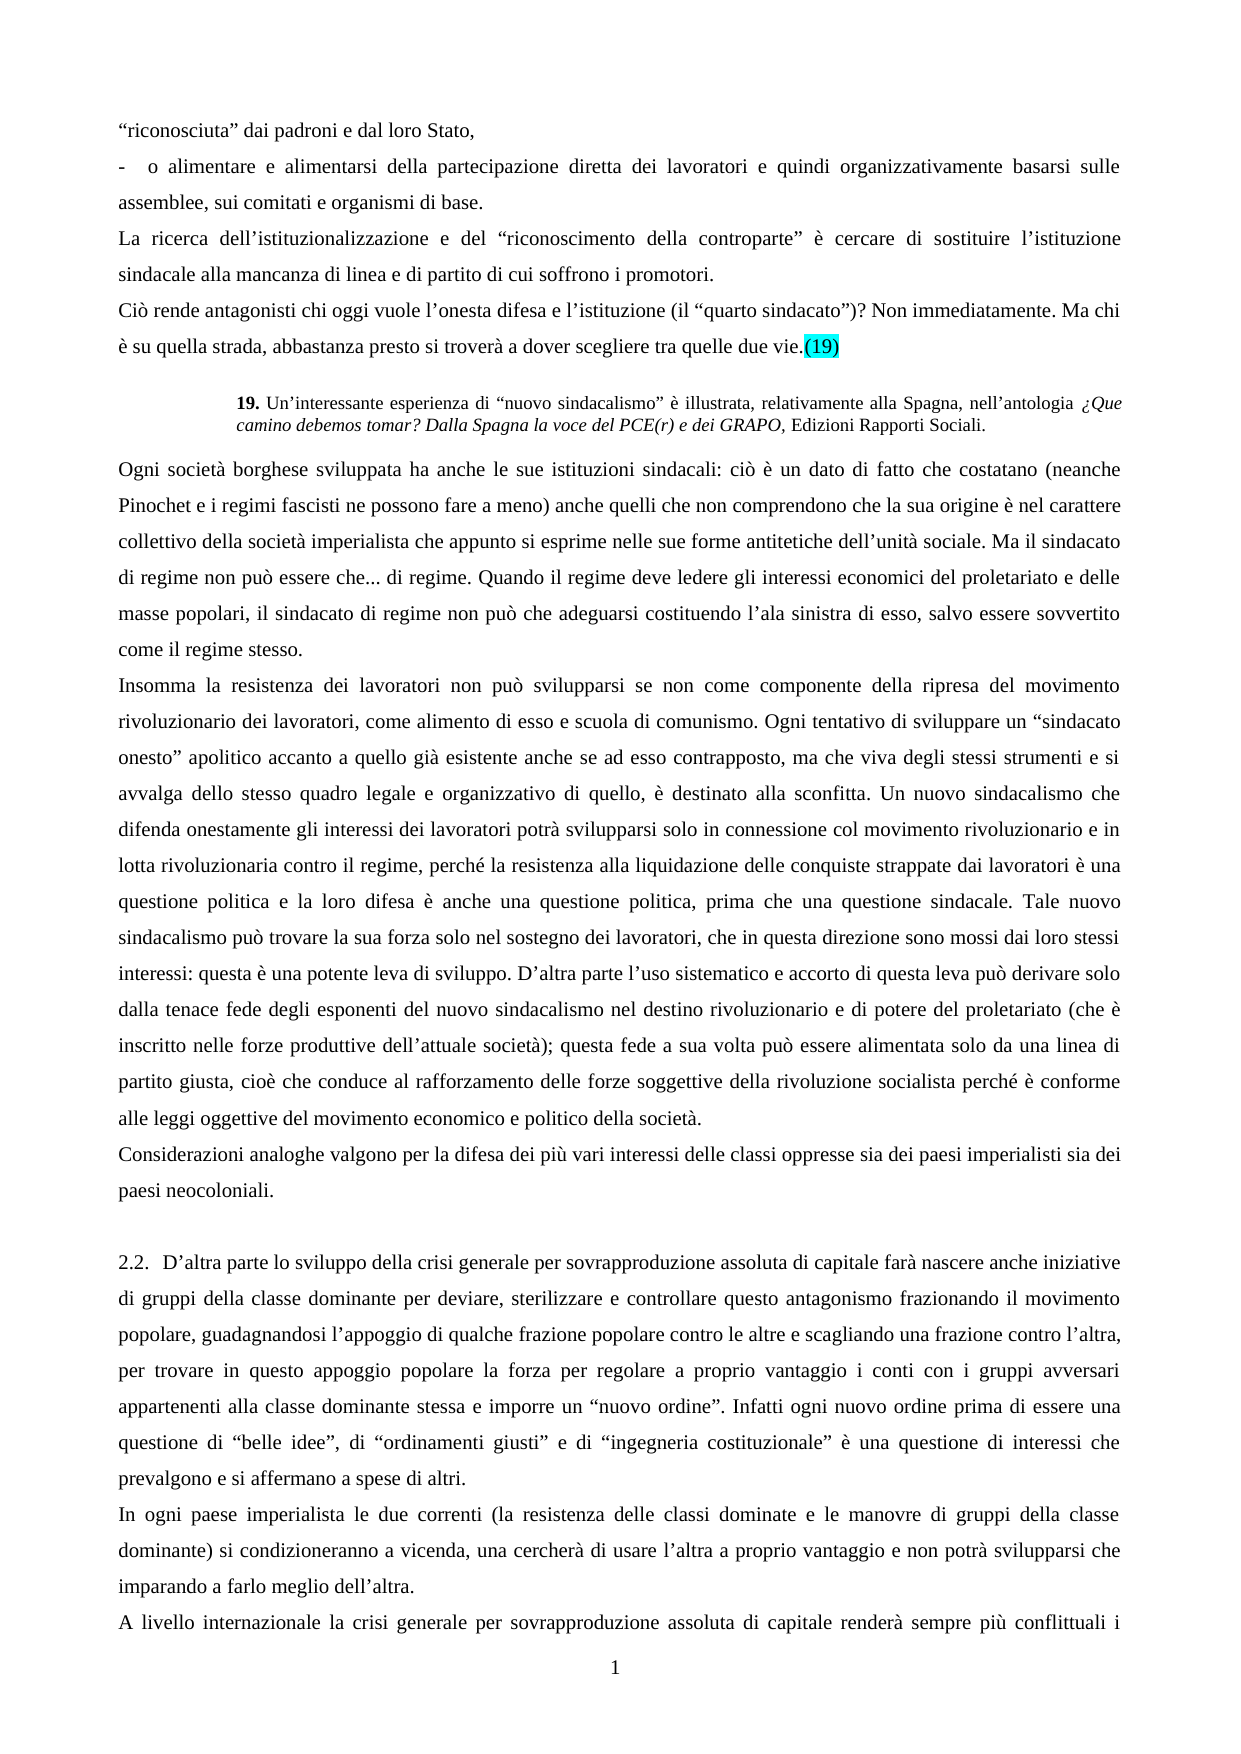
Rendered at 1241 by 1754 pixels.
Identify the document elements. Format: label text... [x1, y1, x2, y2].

text Ogni società borghese sviluppata ha anche le sue istituzioni sindacali: ciò è un dato di fatto che costatano (neanche Pinochet e i regimi fascisti ne possono fare a meno) anche quelli che non comprendono che la sua origine è nel carattere collettivo della società imperialista che appunto si esprime nelle sue forme antitetiche dell’unità sociale. Ma il sindacato di regime non può essere che... di regime. Quando il regime deve ledere gli interessi economici del proletariato e delle masse popolari, il sindacato di regime non può che adeguarsi costituendo l’ala sinistra di esso, salvo essere sovvertito come il regime stesso. [118, 457, 1122, 661]
text 19. Un’interessante esperienza di “nuovo sindacalismo” è illustrata, relativamente alla Spagna, nell’antologia ¿Que camino debemos tomar? Dalla Spagna la voce del PCE(r) e dei GRAPO, Edizioni Rapporti Sociali. [236, 392, 1122, 435]
text Ciò rende antagonisti chi oggi vuole l’onesta difesa e l’istituzione (il “quarto sindacato”)? Non immediatamente. Ma chi è su quella strada, abbastanza presto si troverà a dover scegliere tra quelle due vie.(19) [118, 298, 1122, 358]
text In ogni paese imperialista le due correnti (la resistenza delle classi dominate e le manovre di gruppi della classe dominante) si condizioneranno a vicenda, una cercherà di usare l’altra a proprio vantaggio e non potrà svilupparsi che imparando a farlo meglio dell’altra. [118, 1502, 1122, 1598]
text Insomma la resistenza dei lavoratori non può svilupparsi se non come componente della ripresa del movimento rivoluzionario dei lavoratori, come alimento di esso e scuola di comunismo. Ogni tentativo di sviluppare un “sindacato onesto” apolitico accanto a quello già esistente anche se ad esso contrapposto, ma che viva degli stessi strumenti e si avvalga dello stesso quadro legale e organizzativo di quello, è destinato alla sconfitta. Un nuovo sindacalismo che difenda onestamente gli interessi dei lavoratori potrà svilupparsi solo in connessione col movimento rivoluzionario e in lotta rivoluzionaria contro il regime, perché la resistenza alla liquidazione delle conquiste strappate dai lavoratori è una questione politica e la loro difesa è anche una questione politica, prima che una questione sindacale. Tale nuovo sindacalismo può trovare la sua forza solo nel sostegno dei lavoratori, che in questa direzione sono mossi dai loro stessi interessi: questa è una potente leva di sviluppo. D’altra parte l’uso sistematico e accorto di questa leva può derivare solo dalla tenace fede degli esponenti del nuovo sindacalismo nel destino rivoluzionario e di potere del proletariato (che è inscritto nelle forze produttive dell’attuale società); questa fede a sua volta può essere alimentata solo da una linea di partito giusta, cioè che conduce al rafforzamento delle forze soggettive della rivoluzione socialista perché è conforme alle leggi oggettive del movimento economico e politico della società. [118, 673, 1122, 1129]
text A livello internazionale la crisi generale per sovrapproduzione assoluta di capitale renderà sempre più conflittuali i [118, 1610, 1122, 1634]
text La ricerca dell’istituzionalizzazione e del “riconoscimento della controparte” è cercare di sostituire l’istituzione sindacale alla mancanza di linea e di partito di cui soffrono i promotori. [118, 226, 1122, 286]
text “riconosciuta” dai padroni e dal loro Stato, [118, 118, 1122, 142]
text Considerazioni analoghe valgono per la difesa dei più vari interessi delle classi oppresse sia dei paesi imperialisti sia dei paesi neocoloniali. [118, 1141, 1122, 1202]
text - o alimentare e alimentarsi della partecipazione diretta dei lavoratori e quindi organizzativamente basarsi sulle assemblee, sui comitati e organismi di base. [118, 154, 1122, 214]
text 2.2. D’altra parte lo sviluppo della crisi generale per sovrapproduzione assoluta di capitale farà nascere anche iniziative di gruppi della classe dominante per deviare, sterilizzare e controllare questo antagonismo frazionando il movimento popolare, guadagnandosi l’appoggio di qualche frazione popolare contro le altre e scagliando una frazione contro l’altra, per trovare in questo appoggio popolare la forza per regolare a proprio vantaggio i conti con i gruppi avversari appartenenti alla classe dominante stessa e imporre un “nuovo ordine”. Infatti ogni nuovo ordine prima di essere una questione di “belle idee”, di “ordinamenti giusti” e di “ingegneria costituzionale” è una questione di interessi che prevalgono e si affermano a spese di altri. [118, 1249, 1122, 1490]
